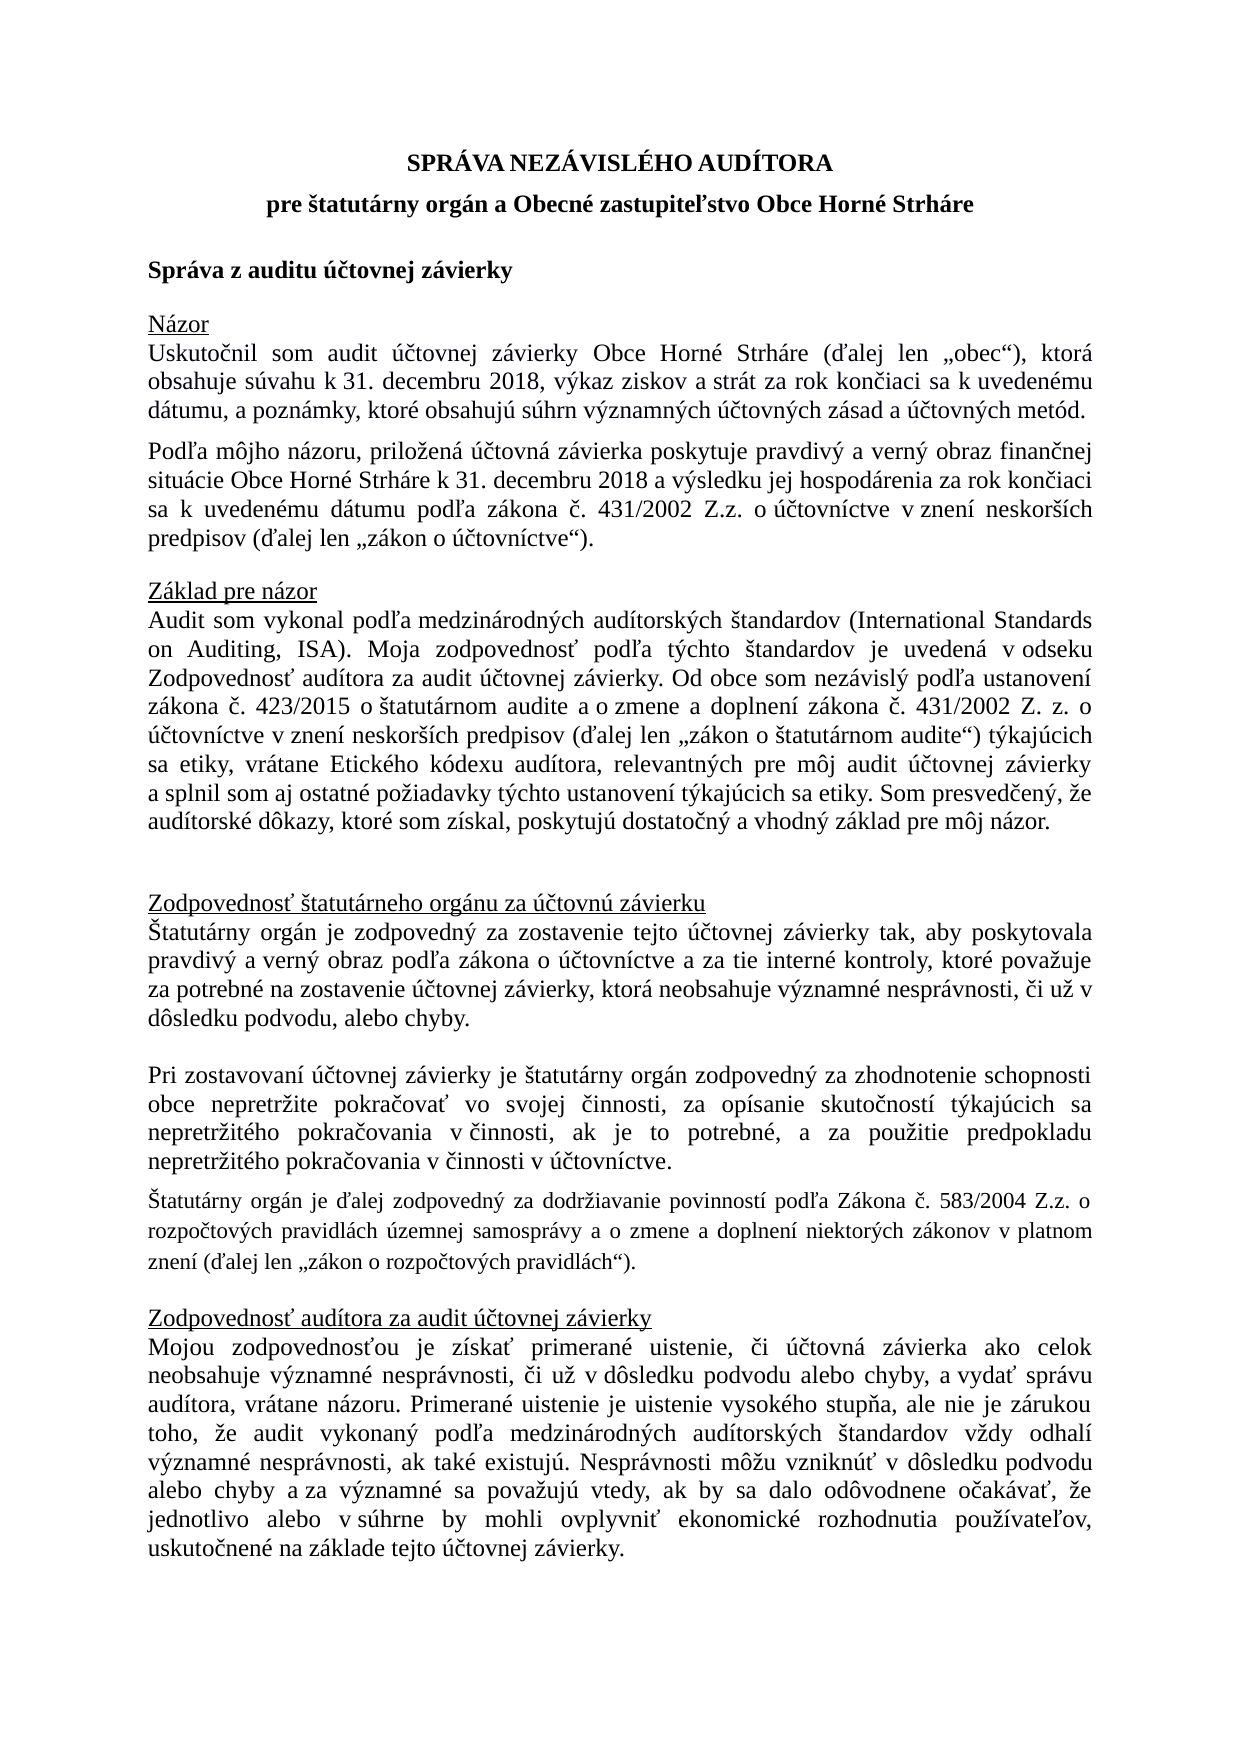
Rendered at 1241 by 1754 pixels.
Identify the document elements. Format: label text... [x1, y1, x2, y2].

text pre štatutárny orgán a Obecné zastupiteľstvo Obce Horné Strháre [148, 189, 1093, 218]
text Zodpovednosť audítora za audit účtovnej závierky [148, 1303, 1093, 1332]
text Štatutárny orgán je ďalej zodpovedný za dodržiavanie povinností podľa Zákona č. 583/2004 Z.z. o rozpočtových pravidlách územnej samosprávy a o zmene a doplnení niektorých zákonov v platnom znení (ďalej len „zákon o rozpočtových pravidlách“). [148, 1187, 1093, 1274]
text Štatutárny orgán je zodpovedný za zostavenie tejto účtovnej závierky tak, aby poskytovala pravdivý a verný obraz podľa zákona o účtovníctve a za tie interné kontroly, ktoré považuje za potrebné na zostavenie účtovnej závierky, ktorá neobsahuje významné nesprávnosti, či už v dôsledku podvodu, alebo chyby. [148, 917, 1093, 1032]
text Pri zostavovaní účtovnej závierky je štatutárny orgán zodpovedný za zhodnotenie schopnosti obce nepretržite pokračovať vo svojej činnosti, za opísanie skutočností týkajúcich sa nepretržitého pokračovania v činnosti, ak je to potrebné, a za použitie predpokladu nepretržitého pokračovania v činnosti v účtovníctve. [148, 1060, 1093, 1175]
text Audit som vykonal podľa medzinárodných audítorských štandardov (International Standards on Auditing, ISA). Moja zodpovednosť podľa týchto štandardov je uvedená v odseku Zodpovednosť audítora za audit účtovnej závierky. Od obce som nezávislý podľa ustanovení zákona č. 423/2015 o štatutárnom audite a o zmene a doplnení zákona č. 431/2002 Z. z. o účtovníctve v znení neskorších predpisov (ďalej len „zákon o štatutárnom audite“) týkajúcich sa etiky, vrátane Etického kódexu audítora, relevantných pre môj audit účtovnej závierky a splnil som aj ostatné požiadavky týchto ustanovení týkajúcich sa etiky. Som presvedčený, že audítorské dôkazy, ktoré som získal, poskytujú dostatočný a vhodný základ pre môj názor. [148, 605, 1093, 835]
text Mojou zodpovednosťou je získať primerané uistenie, či účtovná závierka ako celok neobsahuje významné nesprávnosti, či už v dôsledku podvodu alebo chyby, a vydať správu audítora, vrátane názoru. Primerané uistenie je uistenie vysokého stupňa, ale nie je zárukou toho, že audit vykonaný podľa medzinárodných audítorských štandardov vždy odhalí významné nesprávnosti, ak také existujú. Nesprávnosti môžu vzniknúť v dôsledku podvodu alebo chyby a za významné sa považujú vtedy, ak by sa dalo odôvodnene očakávať, že jednotlivo alebo v súhrne by mohli ovplyvniť ekonomické rozhodnutia používateľov, uskutočnené na základe tejto účtovnej závierky. [148, 1332, 1093, 1562]
text Podľa môjho názoru, priložená účtovná závierka poskytuje pravdivý a verný obraz finančnej situácie Obce Horné Strháre k 31. decembru 2018 a výsledku jej hospodárenia za rok končiaci sa k uvedenému dátumu podľa zákona č. 431/2002 Z.z. o účtovníctve v znení neskorších predpisov (ďalej len „zákon o účtovníctve“). [148, 436, 1093, 551]
text Uskutočnil som audit účtovnej závierky Obce Horné Strháre (ďalej len „obec“), ktorá obsahuje súvahu k 31. decembru 2018, výkaz ziskov a strát za rok končiaci sa k uvedenému dátumu, a poznámky, ktoré obsahujú súhrn významných účtovných zásad a účtovných metód. [148, 338, 1093, 424]
text Základ pre názor [148, 576, 1093, 605]
text SPRÁVA NEZÁVISLÉHO AUDÍTORA [148, 148, 1093, 176]
text Správa z auditu účtovnej závierky [148, 255, 1093, 284]
text Názor [148, 309, 1093, 338]
text Zodpovednosť štatutárneho orgánu za účtovnú závierku [148, 888, 1093, 917]
